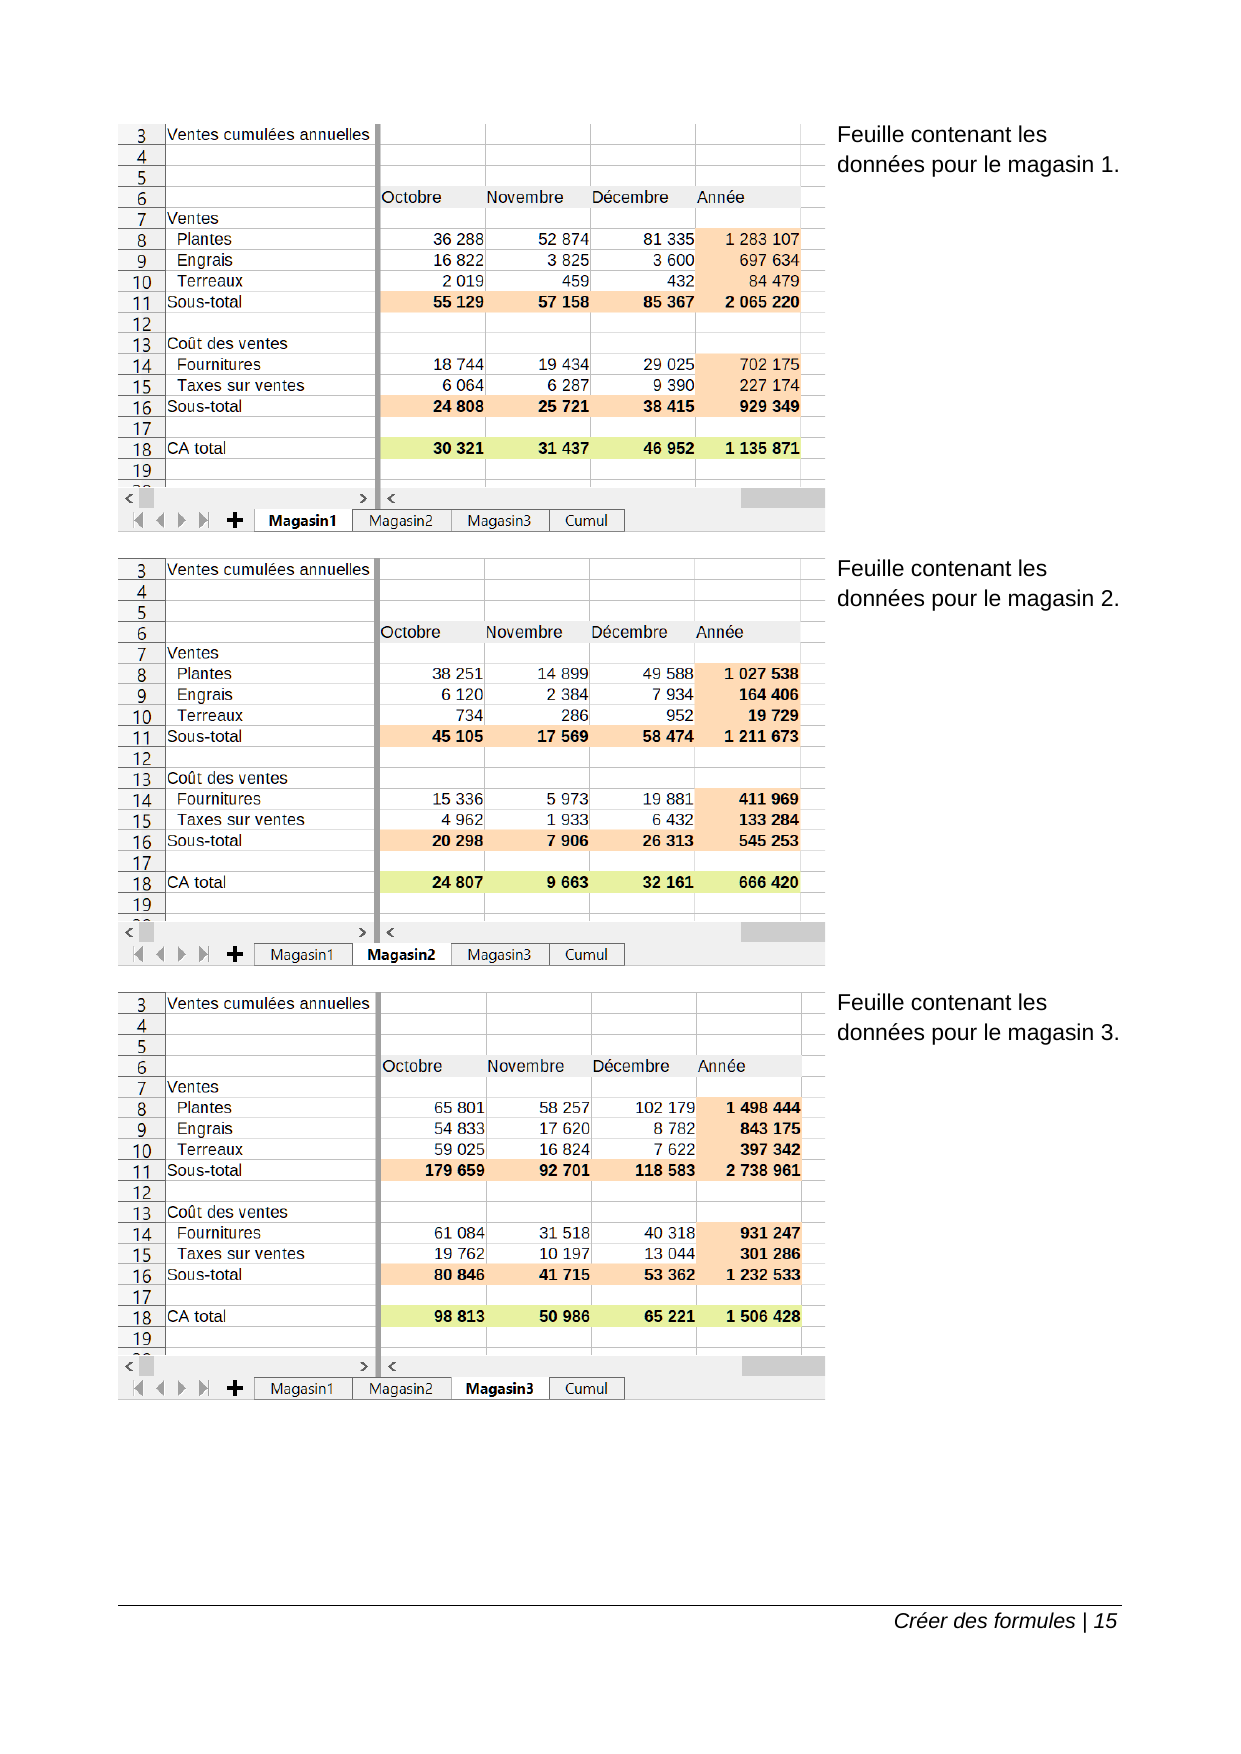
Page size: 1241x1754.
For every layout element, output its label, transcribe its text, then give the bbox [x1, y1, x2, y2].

text Feuille contenant les données pour le magasin 1. [118, 118, 1122, 538]
picture [118, 558, 826, 966]
text Feuille contenant les données pour le magasin 2. [118, 552, 1122, 972]
picture [118, 992, 826, 1400]
picture [118, 124, 826, 532]
text Feuille contenant les données pour le magasin 3. [118, 986, 1122, 1406]
